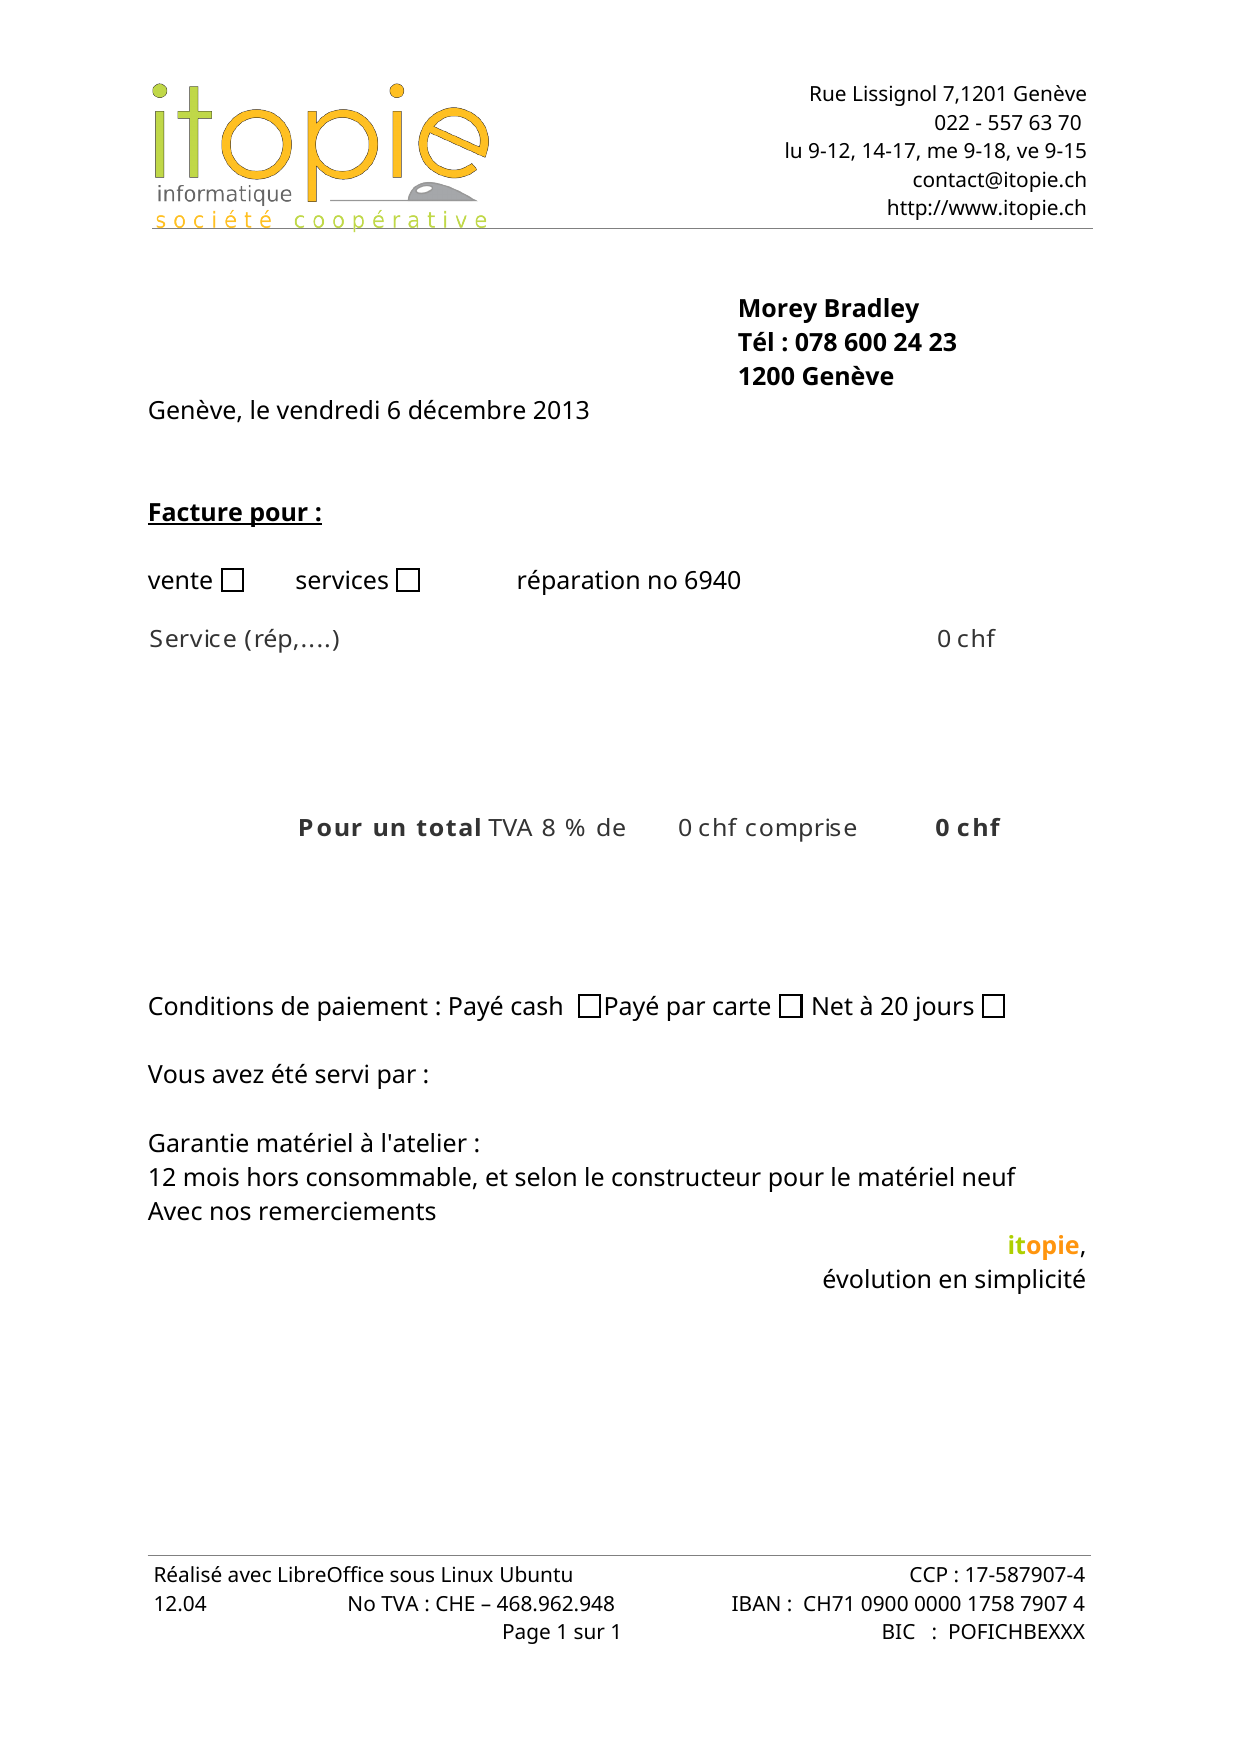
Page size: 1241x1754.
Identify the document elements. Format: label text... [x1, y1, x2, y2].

text Vous avez été servi par : [148, 1057, 1093, 1091]
text 1200 Genève [148, 358, 1093, 392]
text Facture pour : [148, 495, 1093, 529]
text évolution en simplicité [148, 1262, 1093, 1296]
picture [138, 72, 500, 244]
text Tél : 078 600 24 23 [148, 324, 1093, 358]
text 12 mois hors consommable, et selon le constructeur pour le matériel neuf [148, 1159, 1093, 1193]
text Avec nos remerciements [148, 1193, 1093, 1227]
text Conditions de paiement : Payé cash Payé par carte Net à 20 jours [148, 989, 1093, 1023]
text vente services réparation no 6940 [148, 563, 1093, 597]
text Morey Bradley [148, 290, 1093, 324]
text Garantie matériel à l'atelier : [148, 1125, 1093, 1159]
text Genève, le vendredi 6 décembre 2013 [148, 392, 1093, 427]
text itopie, [148, 1227, 1093, 1262]
